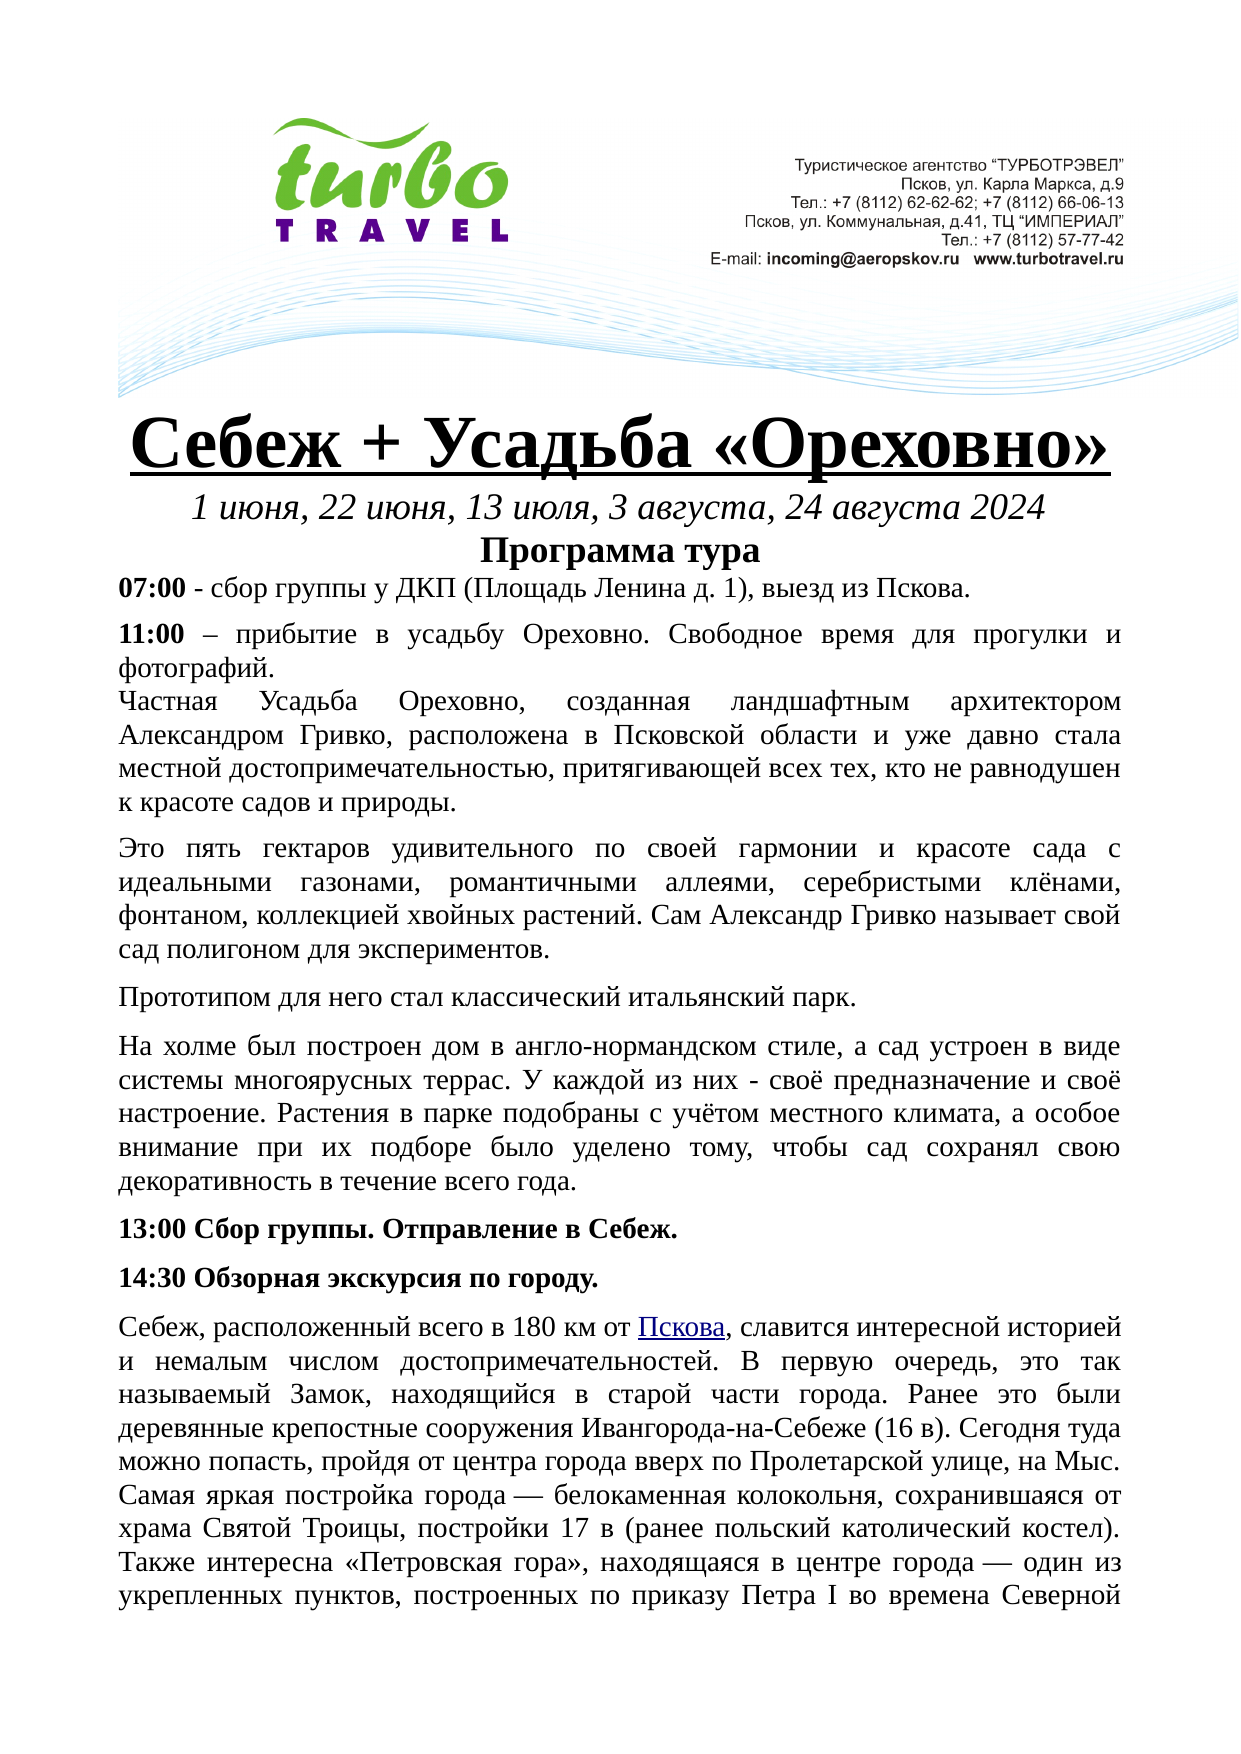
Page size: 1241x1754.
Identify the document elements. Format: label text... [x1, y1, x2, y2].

text Это пять гектаров удивительного по своей гармонии и красоте сада с идеальными газонами, романтичными аллеями, серебристыми клёнами, фонтаном, коллекцией хвойных растений. Сам Александр Гривко называет свой сад полигоном для экспериментов. [118, 830, 1122, 964]
text 14:30 Обзорная экскурсия по городу. [118, 1260, 1122, 1294]
text 11:00 – прибытие в усадьбу Ореховно. Свободное время для прогулки и фотографий. [118, 616, 1122, 683]
text На холме был построен дом в англо-нормандском стиле, а сад устроен в виде системы многоярусных террас. У каждой из них - своё предназначение и своё настроение. Растения в парке подобраны с учётом местного климата, а особое внимание при их подборе было уделено тому, чтобы сад сохранял свою декоративность в течение всего года. [118, 1028, 1122, 1196]
text 1 июня, 22 июня, 13 июля, 3 августа, 24 августа 2024 [118, 484, 1122, 527]
text 07:00 - сбор группы у ДКП (Площадь Ленина д. 1), выезд из Пскова. [118, 570, 1122, 604]
text Программа тура [118, 527, 1122, 570]
text Частная Усадьба Ореховно, созданная ландшафтным архитектором Александром Гривко, расположена в Псковской области и уже давно стала местной достопримечательностью, притягивающей всех тех, кто не равнодушен к красоте садов и природы. [118, 683, 1122, 818]
text Себеж, расположенный всего в 180 км от Пскова, славится интересной историей и немалым числом достопримечательностей. В первую очередь, это так называемый Замок, находящийся в старой части города. Ранее это были деревянные крепостные сооружения Ивангорода-на-Себеже (16 в). Сегодня туда можно попасть, пройдя от центра города вверх по Пролетарской улице, на Мыс. Самая яркая постройка города — белокаменная колокольня, сохранившаяся от храма Святой Троицы, постройки 17 в (ранее польский католический костел). Также интересна «Петровская гора», находящаяся в центре города — один из укрепленных пунктов, построенных по приказу Петра I во времена Северной [118, 1309, 1122, 1611]
text Прототипом для него стал классический итальянский парк. [118, 979, 1122, 1013]
text 13:00 Сбор группы. Отправление в Себеж. [118, 1211, 1122, 1245]
text Себеж + Усадьба «Ореховно» [118, 398, 1122, 484]
